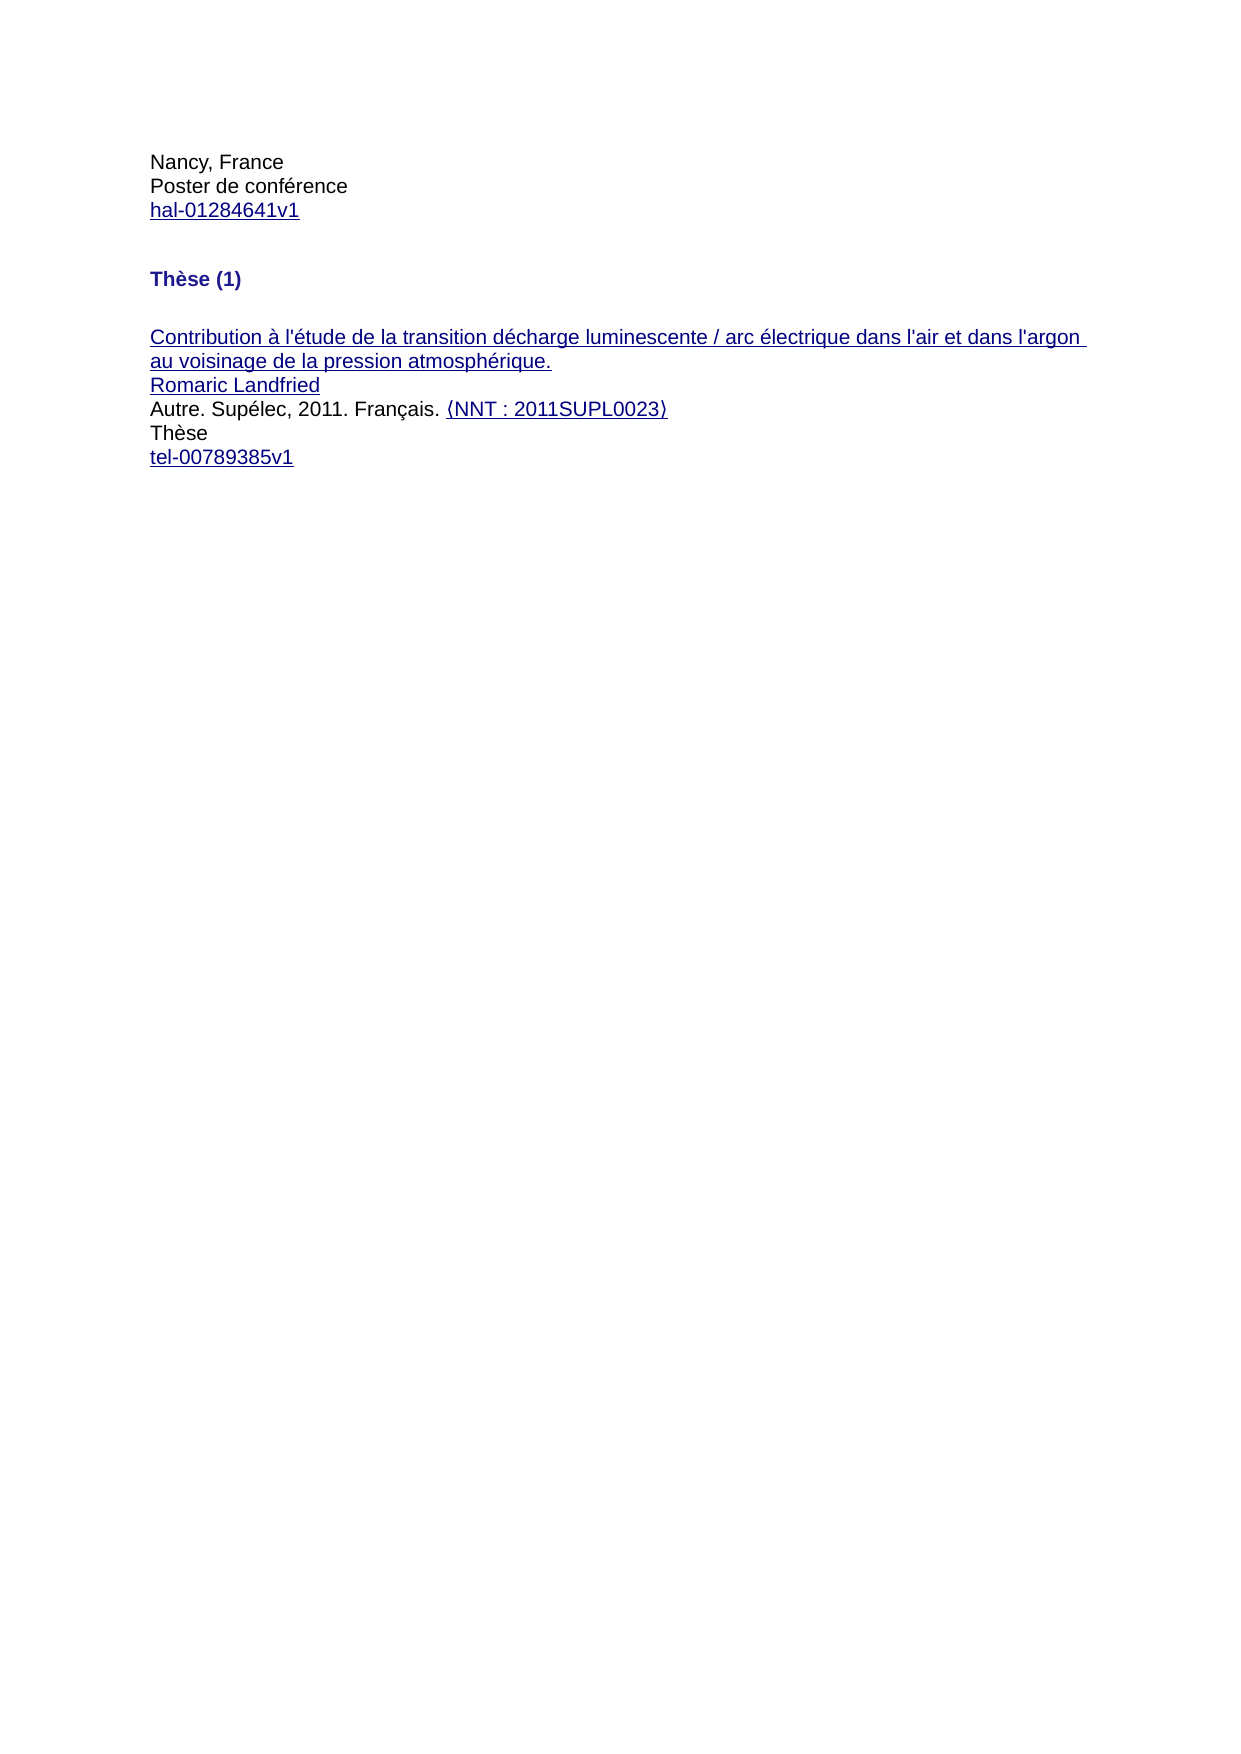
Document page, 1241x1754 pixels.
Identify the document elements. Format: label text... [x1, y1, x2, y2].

table_cell Nancy, France Poster de conférence hal-01284641v1 [150, 150, 1090, 222]
subtitle Thèse (1) [150, 267, 1090, 291]
table_header Contribution à l'étude de la transition décharge luminescente / arc électrique dans l'air et dans l'argon au voisinage de la pression atmosphérique. Romaric Landfried Autre. Supélec, 2011. Français. ⟨NNT : 2011SUPL0023⟩ Thèse tel-00789385v1 [150, 325, 1090, 469]
